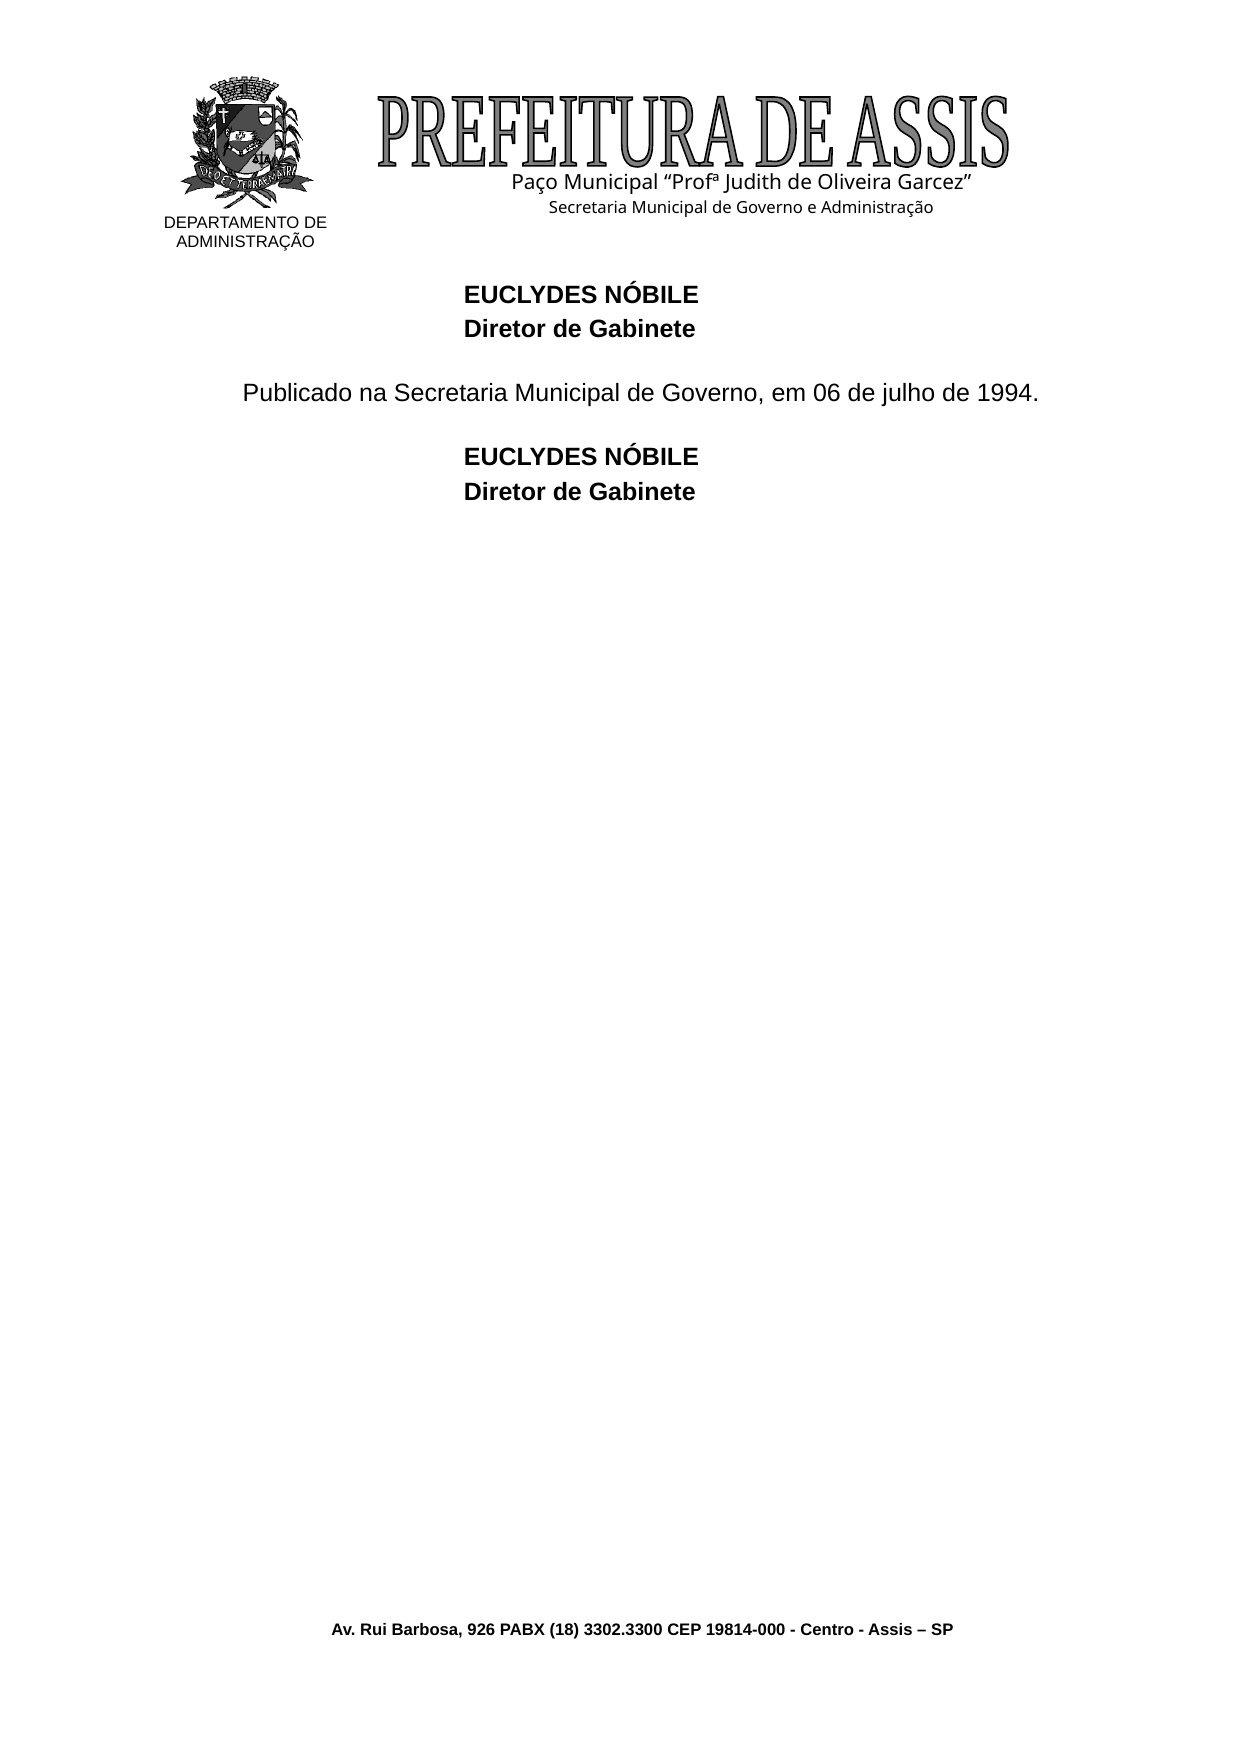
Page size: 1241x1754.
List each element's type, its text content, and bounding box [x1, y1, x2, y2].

text EUCLYDES NÓBILE Diretor de Gabinete [169, 442, 1107, 506]
text Publicado na Secretaria Municipal de Governo, em 06 de julho de 1994. [169, 378, 1107, 407]
text EUCLYDES NÓBILE Diretor de Gabinete [169, 280, 1107, 343]
